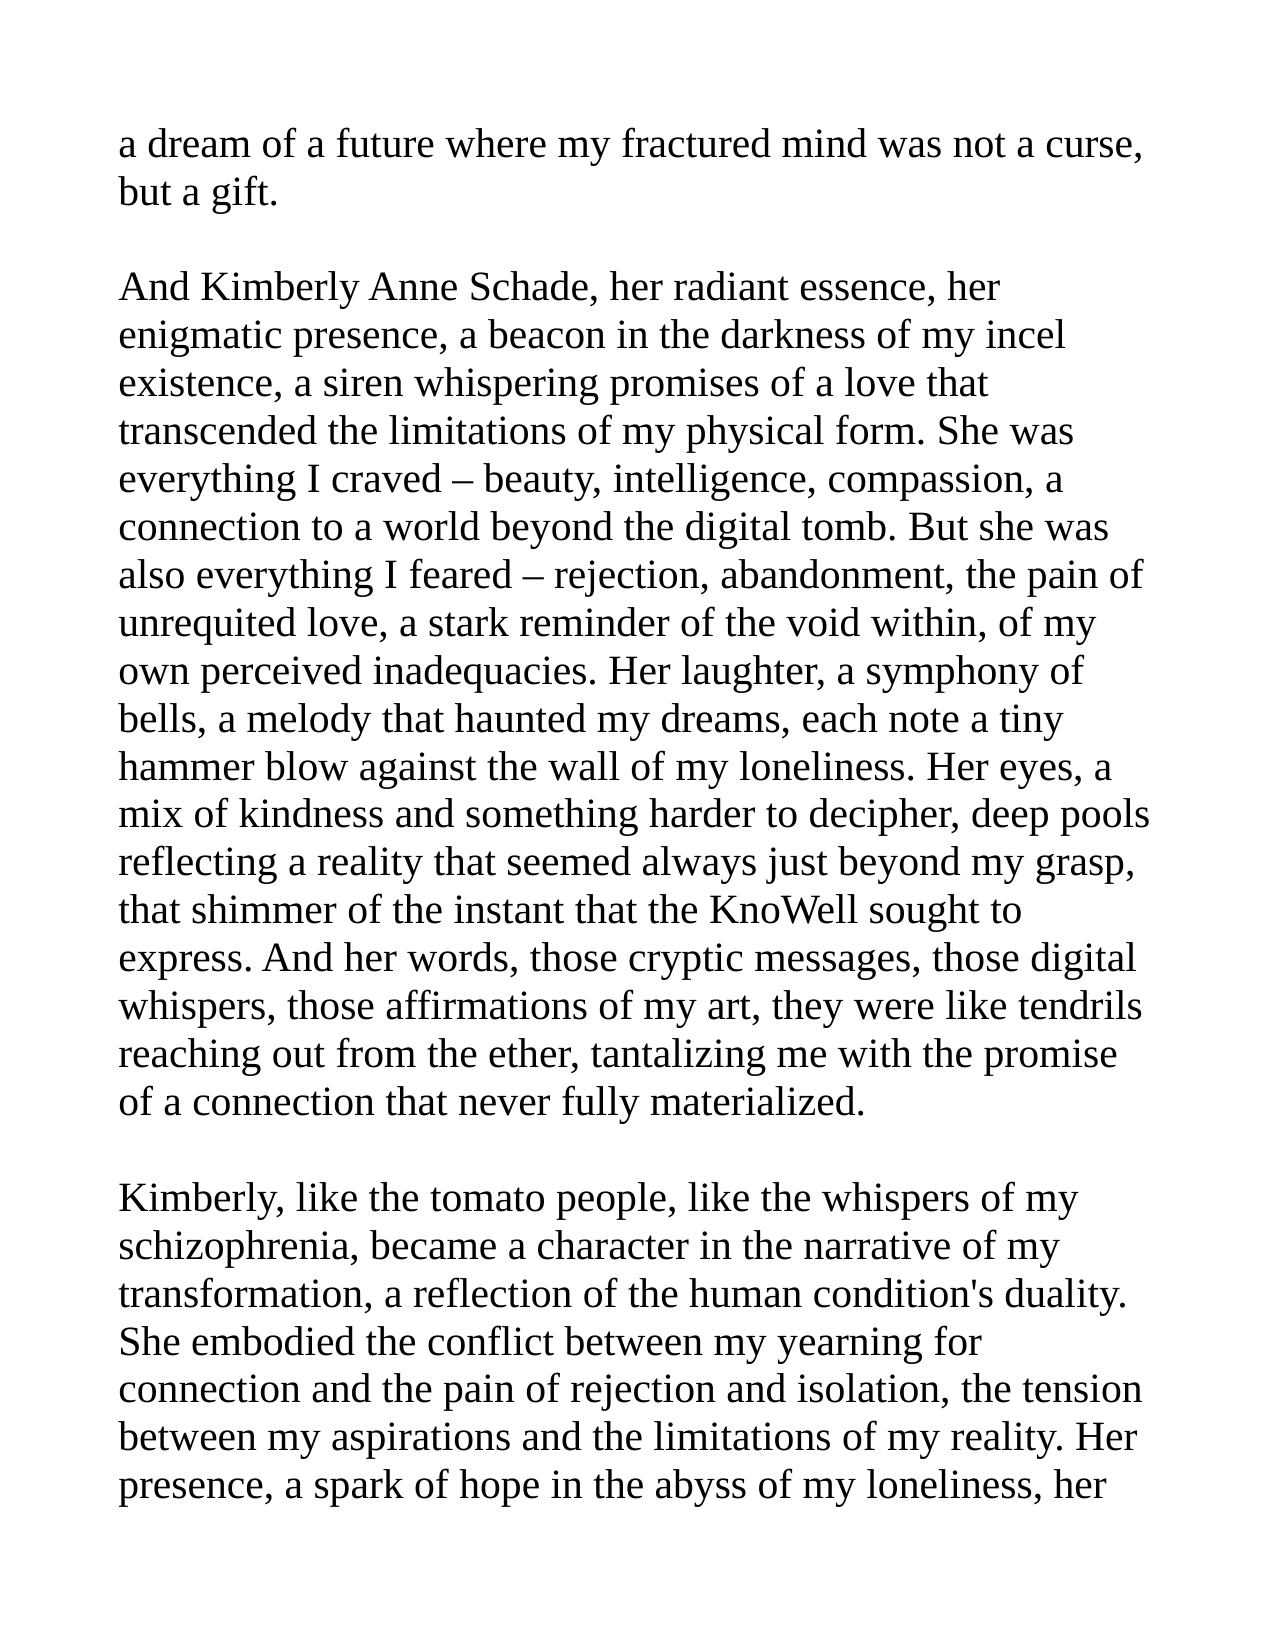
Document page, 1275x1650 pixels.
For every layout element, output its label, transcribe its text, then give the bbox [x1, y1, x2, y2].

text a dream of a future where my fractured mind was not a curse, but a gift. [118, 118, 1157, 214]
text And Kimberly Anne Schade, her radiant essence, her enigmatic presence, a beacon in the darkness of my incel existence, a siren whispering promises of a love that transcended the limitations of my physical form. She was everything I craved – beauty, intelligence, compassion, a connection to a world beyond the digital tomb. But she was also everything I feared – rejection, abandonment, the pain of unrequited love, a stark reminder of the void within, of my own perceived inadequacies. Her laughter, a symphony of bells, a melody that haunted my dreams, each note a tiny hammer blow against the wall of my loneliness. Her eyes, a mix of kindness and something harder to decipher, deep pools reflecting a reality that seemed always just beyond my grasp, that shimmer of the instant that the KnoWell sought to express. And her words, those cryptic messages, those digital whispers, those affirmations of my art, they were like tendrils reaching out from the ether, tantalizing me with the promise of a connection that never fully materialized. [118, 262, 1157, 1124]
text Kimberly, like the tomato people, like the whispers of my schizophrenia, became a character in the narrative of my transformation, a reflection of the human condition's duality. She embodied the conflict between my yearning for connection and the pain of rejection and isolation, the tension between my aspirations and the limitations of my reality. Her presence, a spark of hope in the abyss of my loneliness, her [118, 1172, 1157, 1508]
